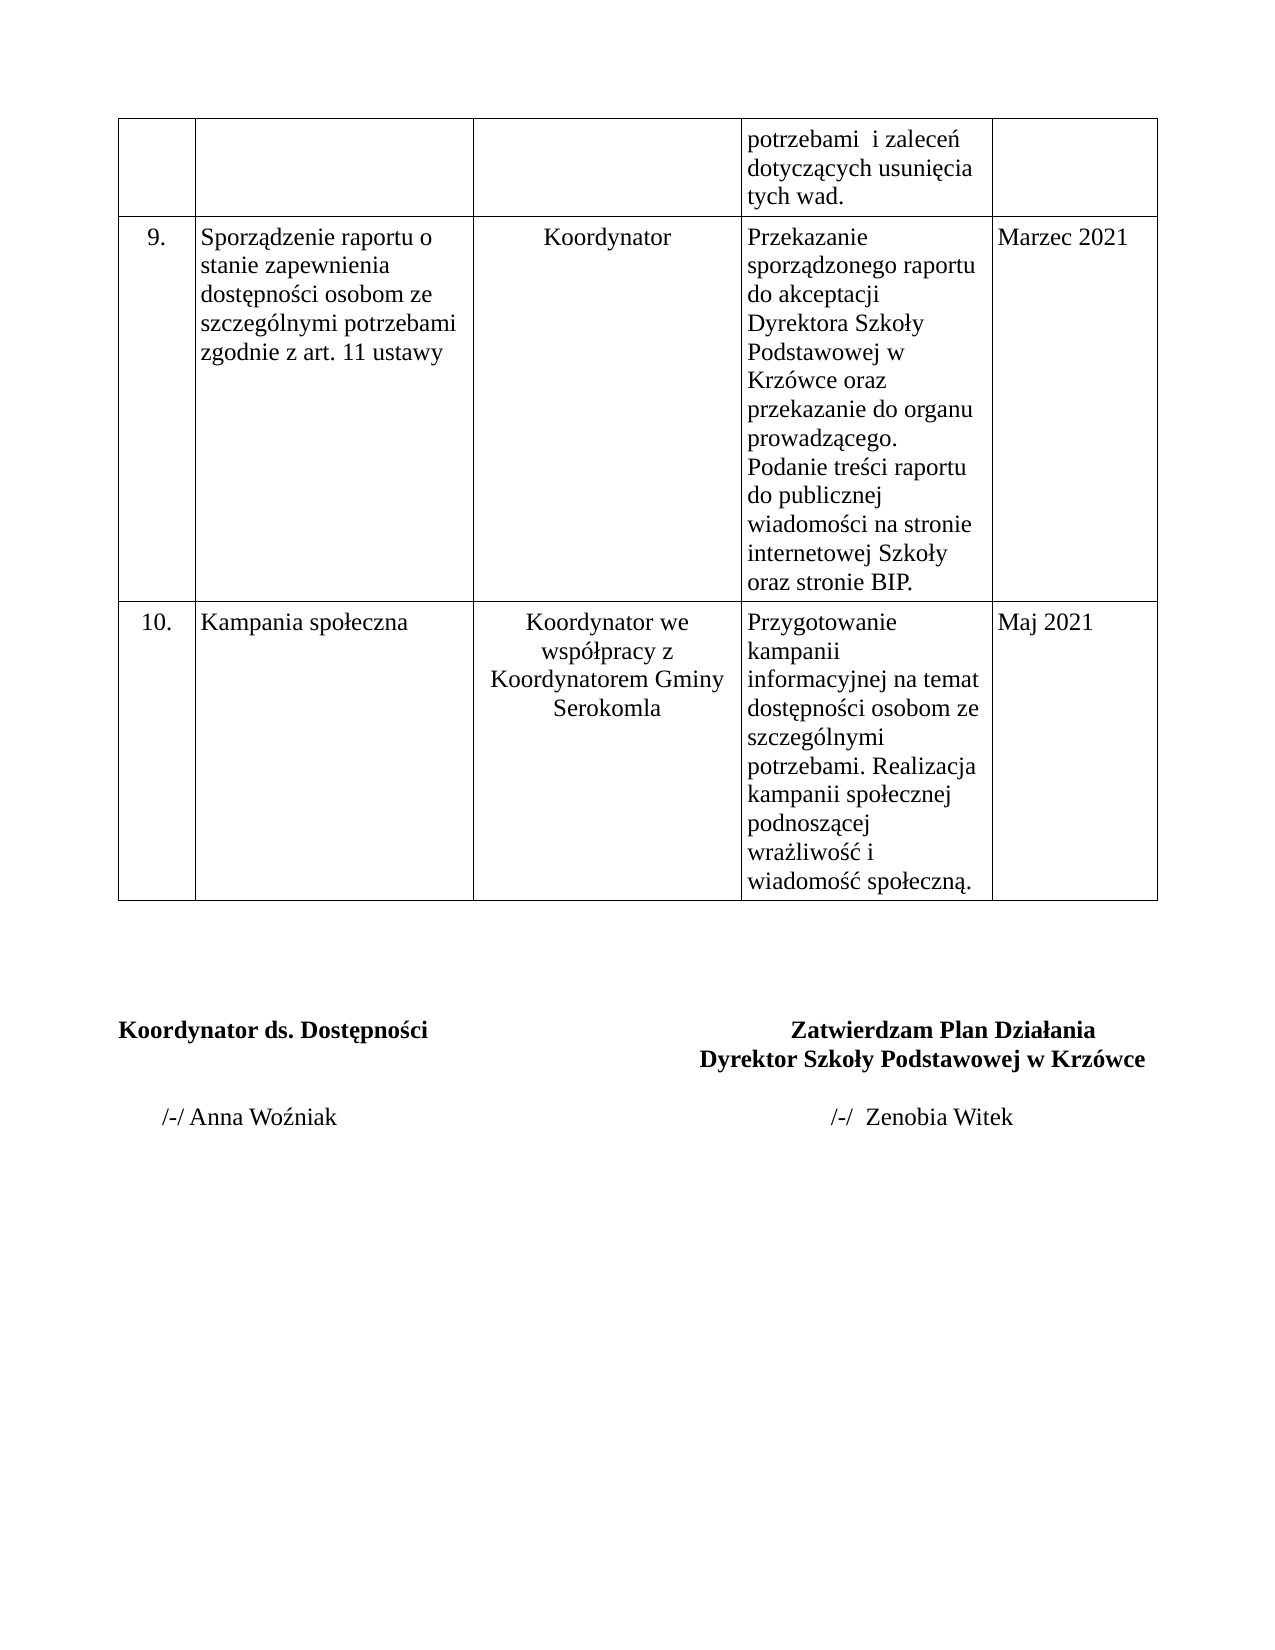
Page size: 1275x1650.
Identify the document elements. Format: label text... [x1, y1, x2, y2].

text /-/ Anna Woźniak /-/ Zenobia Witek [118, 1102, 1157, 1130]
table_cell Maj 2021 [993, 602, 1157, 900]
table_cell 9. [119, 217, 195, 601]
table_cell Przygotowanie kampanii informacyjnej na temat dostępności osobom ze szczególnymi potrzebami. Realizacja kampanii społecznej podnoszącej wrażliwość i wiadomość społeczną. [742, 602, 992, 900]
table_cell potrzebami i zaleceń dotyczących usunięcia tych wad. [742, 119, 992, 216]
table_cell 10. [119, 602, 195, 900]
table_cell [474, 119, 741, 216]
table_cell Marzec 2021 [993, 217, 1157, 601]
table_cell Kampania społeczna [196, 602, 473, 900]
table_cell Przekazanie sporządzonego raportu do akceptacji Dyrektora Szkoły Podstawowej w Krzówce oraz przekazanie do organu prowadzącego. Podanie treści raportu do publicznej wiadomości na stronie internetowej Szkoły oraz stronie BIP. [742, 217, 992, 601]
table_cell Sporządzenie raportu o stanie zapewnienia dostępności osobom ze szczególnymi potrzebami zgodnie z art. 11 ustawy [196, 217, 473, 601]
table_cell [993, 119, 1157, 216]
text Koordynator ds. Dostępności Zatwierdzam Plan Działania [118, 1015, 1157, 1044]
table_cell Koordynator we współpracy z Koordynatorem Gminy Serokomla [474, 602, 741, 900]
table_cell [196, 119, 473, 216]
text Dyrektor Szkoły Podstawowej w Krzówce [118, 1044, 1157, 1073]
table_cell [119, 119, 195, 216]
table_cell Koordynator [474, 217, 741, 601]
